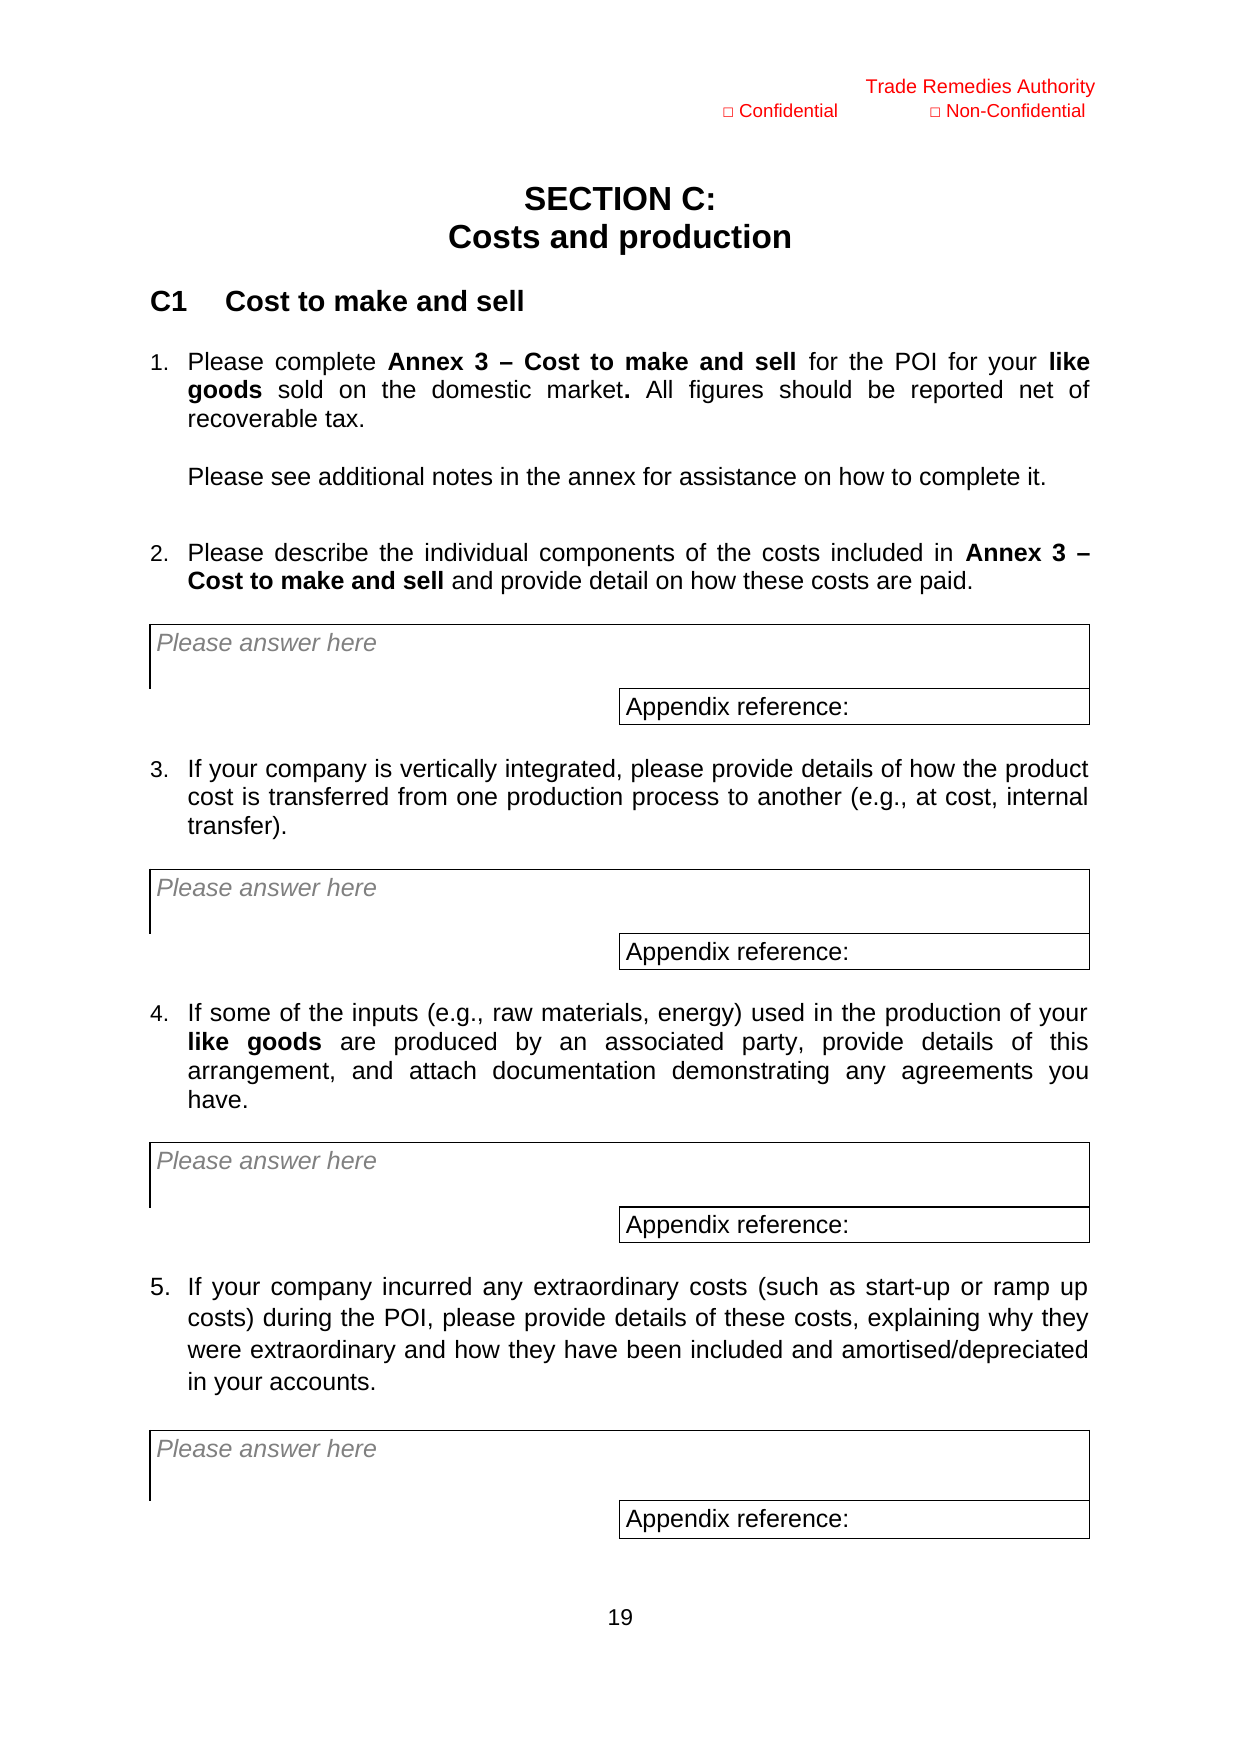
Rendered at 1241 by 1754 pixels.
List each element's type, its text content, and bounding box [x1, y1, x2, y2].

subtitle SECTION C: Costs and production [150, 179, 1090, 256]
table_cell Appendix reference: [620, 689, 1089, 724]
table_header Please answer here [151, 1431, 1089, 1500]
list Please complete Annex 3 – Cost to make and sell for the POI for your like goods sold on the domestic market. All figures should be reported net of recoverable tax. [150, 347, 1090, 433]
table_header Please answer here [151, 870, 1089, 933]
table_cell [150, 689, 619, 724]
list Please describe the individual components of the costs included in Annex 3 – Cost to make and sell and provide detail on how these costs are paid. [150, 537, 1090, 595]
table_cell Appendix reference: [620, 1208, 1089, 1242]
list If your company incurred any extraordinary costs (such as start-up or ramp up costs) during the POI, please provide details of these costs, explaining why they were extraordinary and how they have been included and amortised/depreciated in your accounts. [150, 1272, 1090, 1395]
table_cell [150, 1501, 619, 1538]
table_cell [150, 934, 619, 968]
table_header Please answer here [151, 1143, 1089, 1206]
table_header Please answer here [151, 625, 1089, 688]
table_cell Appendix reference: [620, 934, 1089, 968]
table_cell [150, 1208, 619, 1242]
table_cell Appendix reference: [620, 1501, 1089, 1538]
subtitle C1 Cost to make and sell [150, 284, 1090, 318]
list If some of the inputs (e.g., raw materials, energy) used in the production of your like goods are produced by an associated party, provide details of this arrangement, and attach documentation demonstrating any agreements you have. [150, 998, 1090, 1113]
list If your company is vertically integrated, please provide details of how the product cost is transferred from one production process to another (e.g., at cost, internal transfer). [150, 753, 1090, 840]
list Please see additional notes in the annex for assistance on how to complete it. [187, 462, 1090, 490]
